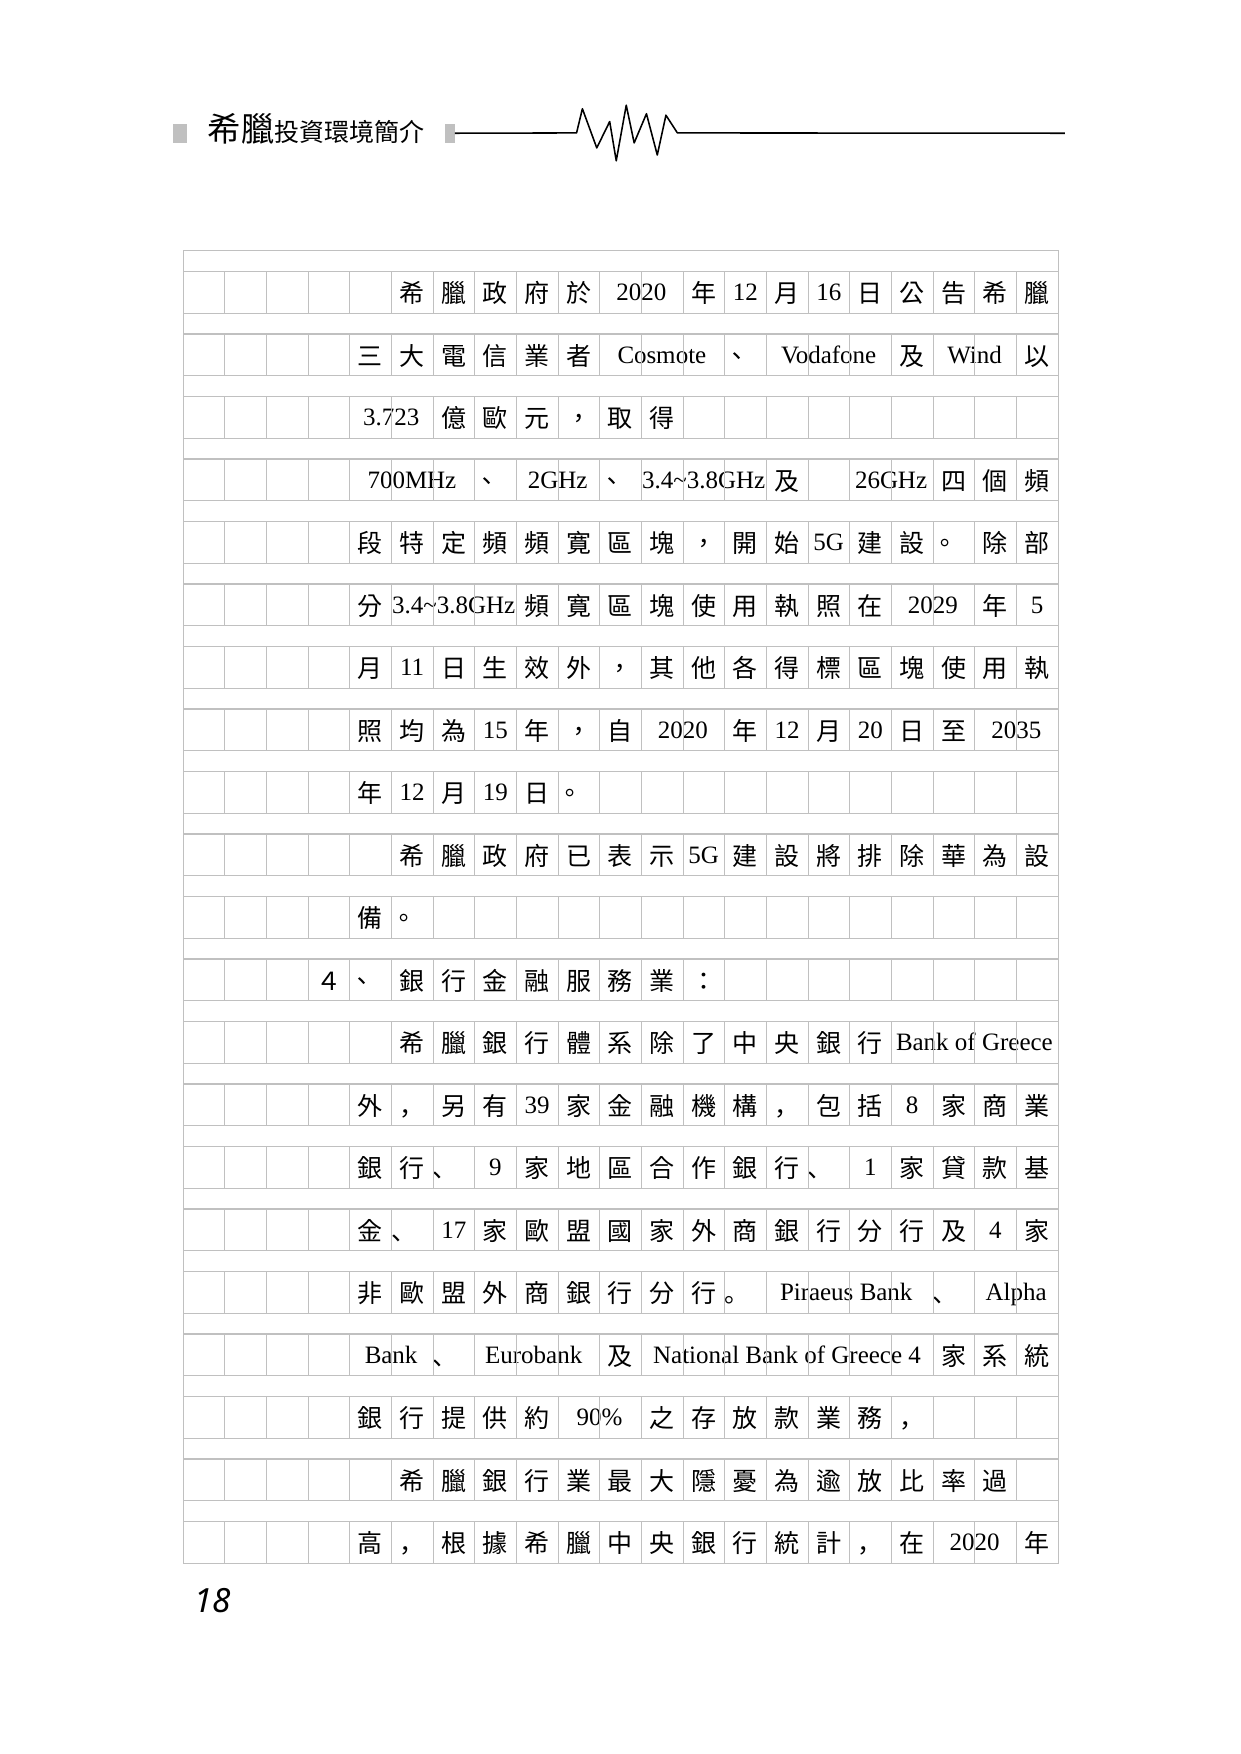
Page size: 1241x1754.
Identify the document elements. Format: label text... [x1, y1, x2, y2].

text 希臘銀行業最大隱憂為逾放比率過高，根據希臘中央銀行統計，在2020年年底逾放比率仍高達30.2%，現為因應「嚴重特殊傳染性肺炎」（COVID-19）疫情，希臘政府要求對受困企業放寛貸放審查標準及延長還款期限，疫情將使逾期放款改善計畫停頓。 [330, 1501, 1058, 1521]
text 務 [600, 960, 641, 1000]
text 希臘政府於2020年12月16日公告希臘三大電信業者Cosmote、Vodafone及Wind以3.723億歐元，取得700MHz、2GHz、3.4~3.8GHz及 26GHz四個頻段特定頻頻寛區塊，開始5G建設。除部分3.4~3.8GHz頻寛區塊使用執照在2029年5月11日生效外，其他各得標區塊使用執照均為15年，自2020年12月20日至2035年12月19日。 [330, 564, 1058, 583]
text 排 [850, 835, 891, 875]
text [517, 897, 558, 938]
text [281, 960, 308, 1000]
text ４ [309, 960, 349, 1000]
text 希臘銀行體系除了中央銀行Bank of Greece外，另有39家金融機構，包括8家商業銀行、9家地區合作銀行、1家貸款基金、17家歐盟國家外商銀行分行及4家非歐盟外商銀行分行。Piraeus Bank 、Alpha Bank、Eurobank 及National Bank of Greece 4家系統銀行提供約90%之存放款業務， [330, 1126, 1058, 1146]
text [809, 897, 849, 938]
text [684, 897, 724, 938]
text 為 [975, 835, 1016, 875]
text 希臘政府於2020年12月16日公告希臘三大電信業者Cosmote、Vodafone及Wind以3.723億歐元，取得700MHz、2GHz、3.4~3.8GHz及 26GHz四個頻段特定頻頻寛區塊，開始5G建設。除部分3.4~3.8GHz頻寛區塊使用執照在2029年5月11日生效外，其他各得標區塊使用執照均為15年，自2020年12月20日至2035年12月19日。 [330, 626, 1058, 646]
text 業 [642, 960, 683, 1000]
text [809, 960, 849, 1000]
text [1017, 960, 1058, 1000]
text 將 [809, 835, 849, 875]
text 希臘銀行業最大隱憂為逾放比率過高，根據希臘中央銀行統計，在2020年年底逾放比率仍高達30.2%，現為因應「嚴重特殊傳染性肺炎」（COVID-19）疫情，希臘政府要求對受困企業放寛貸放審查標準及延長還款期限，疫情將使逾期放款改善計畫停頓。 [330, 1439, 1058, 1458]
text [281, 939, 1058, 958]
text [330, 835, 349, 875]
text [767, 960, 808, 1000]
text [892, 897, 933, 938]
text 希臘政府於2020年12月16日公告希臘三大電信業者Cosmote、Vodafone及Wind以3.723億歐元，取得700MHz、2GHz、3.4~3.8GHz及 26GHz四個頻段特定頻頻寛區塊，開始5G建設。除部分3.4~3.8GHz頻寛區塊使用執照在2029年5月11日生效外，其他各得標區塊使用執照均為15年，自2020年12月20日至2035年12月19日。 [330, 689, 1058, 708]
text [934, 897, 974, 938]
text [600, 897, 641, 938]
text [975, 897, 1016, 938]
text 表 [600, 835, 641, 875]
text 希臘銀行體系除了中央銀行Bank of Greece外，另有39家金融機構，包括8家商業銀行、9家地區合作銀行、1家貸款基金、17家歐盟國家外商銀行分行及4家非歐盟外商銀行分行。Piraeus Bank 、Alpha Bank、Eurobank 及National Bank of Greece 4家系統銀行提供約90%之存放款業務， [330, 1064, 1058, 1083]
text [850, 897, 891, 938]
text 希臘政府於2020年12月16日公告希臘三大電信業者Cosmote、Vodafone及Wind以3.723億歐元，取得700MHz、2GHz、3.4~3.8GHz及 26GHz四個頻段特定頻頻寛區塊，開始5G建設。除部分3.4~3.8GHz頻寛區塊使用執照在2029年5月11日生效外，其他各得標區塊使用執照均為15年，自2020年12月20日至2035年12月19日。 [330, 751, 1058, 771]
text 希臘銀行體系除了中央銀行Bank of Greece外，另有39家金融機構，包括8家商業銀行、9家地區合作銀行、1家貸款基金、17家歐盟國家外商銀行分行及4家非歐盟外商銀行分行。Piraeus Bank 、Alpha Bank、Eurobank 及National Bank of Greece 4家系統銀行提供約90%之存放款業務， [330, 1189, 1058, 1208]
text [725, 897, 766, 938]
text 希臘政府於2020年12月16日公告希臘三大電信業者Cosmote、Vodafone及Wind以3.723億歐元，取得700MHz、2GHz、3.4~3.8GHz及 26GHz四個頻段特定頻頻寛區塊，開始5G建設。除部分3.4~3.8GHz頻寛區塊使用執照在2029年5月11日生效外，其他各得標區塊使用執照均為15年，自2020年12月20日至2035年12月19日。 [330, 251, 1058, 271]
text 希臘政府於2020年12月16日公告希臘三大電信業者Cosmote、Vodafone及Wind以3.723億歐元，取得700MHz、2GHz、3.4~3.8GHz及 26GHz四個頻段特定頻頻寛區塊，開始5G建設。除部分3.4~3.8GHz頻寛區塊使用執照在2029年5月11日生效外，其他各得標區塊使用執照均為15年，自2020年12月20日至2035年12月19日。 [330, 501, 1058, 521]
text 府 [517, 835, 558, 875]
text 金 [475, 960, 516, 1000]
text [725, 960, 766, 1000]
text [559, 897, 599, 938]
text 希臘政府於2020年12月16日公告希臘三大電信業者Cosmote、Vodafone及Wind以3.723億歐元，取得700MHz、2GHz、3.4~3.8GHz及 26GHz四個頻段特定頻頻寛區塊，開始5G建設。除部分3.4~3.8GHz頻寛區塊使用執照在2029年5月11日生效外，其他各得標區塊使用執照均為15年，自2020年12月20日至2035年12月19日。 [330, 314, 1058, 333]
text 。 [392, 897, 433, 938]
text 希臘政府於2020年12月16日公告希臘三大電信業者Cosmote、Vodafone及Wind以3.723億歐元，取得700MHz、2GHz、3.4~3.8GHz及 26GHz四個頻段特定頻頻寛區塊，開始5G建設。除部分3.4~3.8GHz頻寛區塊使用執照在2029年5月11日生效外，其他各得標區塊使用執照均為15年，自2020年12月20日至2035年12月19日。 [330, 439, 1058, 458]
text 希臘銀行體系除了中央銀行Bank of Greece外，另有39家金融機構，包括8家商業銀行、9家地區合作銀行、1家貸款基金、17家歐盟國家外商銀行分行及4家非歐盟外商銀行分行。Piraeus Bank 、Alpha Bank、Eurobank 及National Bank of Greece 4家系統銀行提供約90%之存放款業務， [330, 1251, 1058, 1271]
text 除 [892, 835, 933, 875]
text [1017, 897, 1058, 938]
text 華 [934, 835, 974, 875]
text 銀 [392, 960, 433, 1000]
text 希臘銀行體系除了中央銀行Bank of Greece外，另有39家金融機構，包括8家商業銀行、9家地區合作銀行、1家貸款基金、17家歐盟國家外商銀行分行及4家非歐盟外商銀行分行。Piraeus Bank 、Alpha Bank、Eurobank 及National Bank of Greece 4家系統銀行提供約90%之存放款業務， [330, 1314, 1058, 1333]
text 建 [725, 835, 766, 875]
text 設 [1017, 835, 1058, 875]
text 希臘銀行體系除了中央銀行Bank of Greece外，另有39家金融機構，包括8家商業銀行、9家地區合作銀行、1家貸款基金、17家歐盟國家外商銀行分行及4家非歐盟外商銀行分行。Piraeus Bank 、Alpha Bank、Eurobank 及National Bank of Greece 4家系統銀行提供約90%之存放款業務， [330, 1376, 1058, 1396]
text [330, 876, 1058, 896]
text ： [684, 960, 724, 1000]
text [975, 960, 1016, 1000]
text 5G [684, 835, 724, 875]
text 融 [517, 960, 558, 1000]
text 希臘銀行體系除了中央銀行Bank of Greece外，另有39家金融機構，包括8家商業銀行、9家地區合作銀行、1家貸款基金、17家歐盟國家外商銀行分行及4家非歐盟外商銀行分行。Piraeus Bank 、Alpha Bank、Eurobank 及National Bank of Greece 4家系統銀行提供約90%之存放款業務， [330, 1001, 1058, 1021]
text 行 [434, 960, 474, 1000]
text [850, 960, 891, 1000]
text 備 [350, 897, 391, 938]
text [767, 897, 808, 938]
text 設 [767, 835, 808, 875]
text [330, 814, 1058, 833]
text 已 [559, 835, 599, 875]
text [330, 897, 349, 938]
text [434, 897, 474, 938]
text 服 [559, 960, 599, 1000]
text [642, 897, 683, 938]
text [350, 835, 391, 875]
text 希臘政府於2020年12月16日公告希臘三大電信業者Cosmote、Vodafone及Wind以3.723億歐元，取得700MHz、2GHz、3.4~3.8GHz及 26GHz四個頻段特定頻頻寛區塊，開始5G建設。除部分3.4~3.8GHz頻寛區塊使用執照在2029年5月11日生效外，其他各得標區塊使用執照均為15年，自2020年12月20日至2035年12月19日。 [330, 376, 1058, 396]
text 政 [475, 835, 516, 875]
text [934, 960, 974, 1000]
text [475, 897, 516, 938]
text [892, 960, 933, 1000]
text 示 [642, 835, 683, 875]
text 臘 [434, 835, 474, 875]
text 希 [392, 835, 433, 875]
text 、 [350, 960, 391, 1000]
